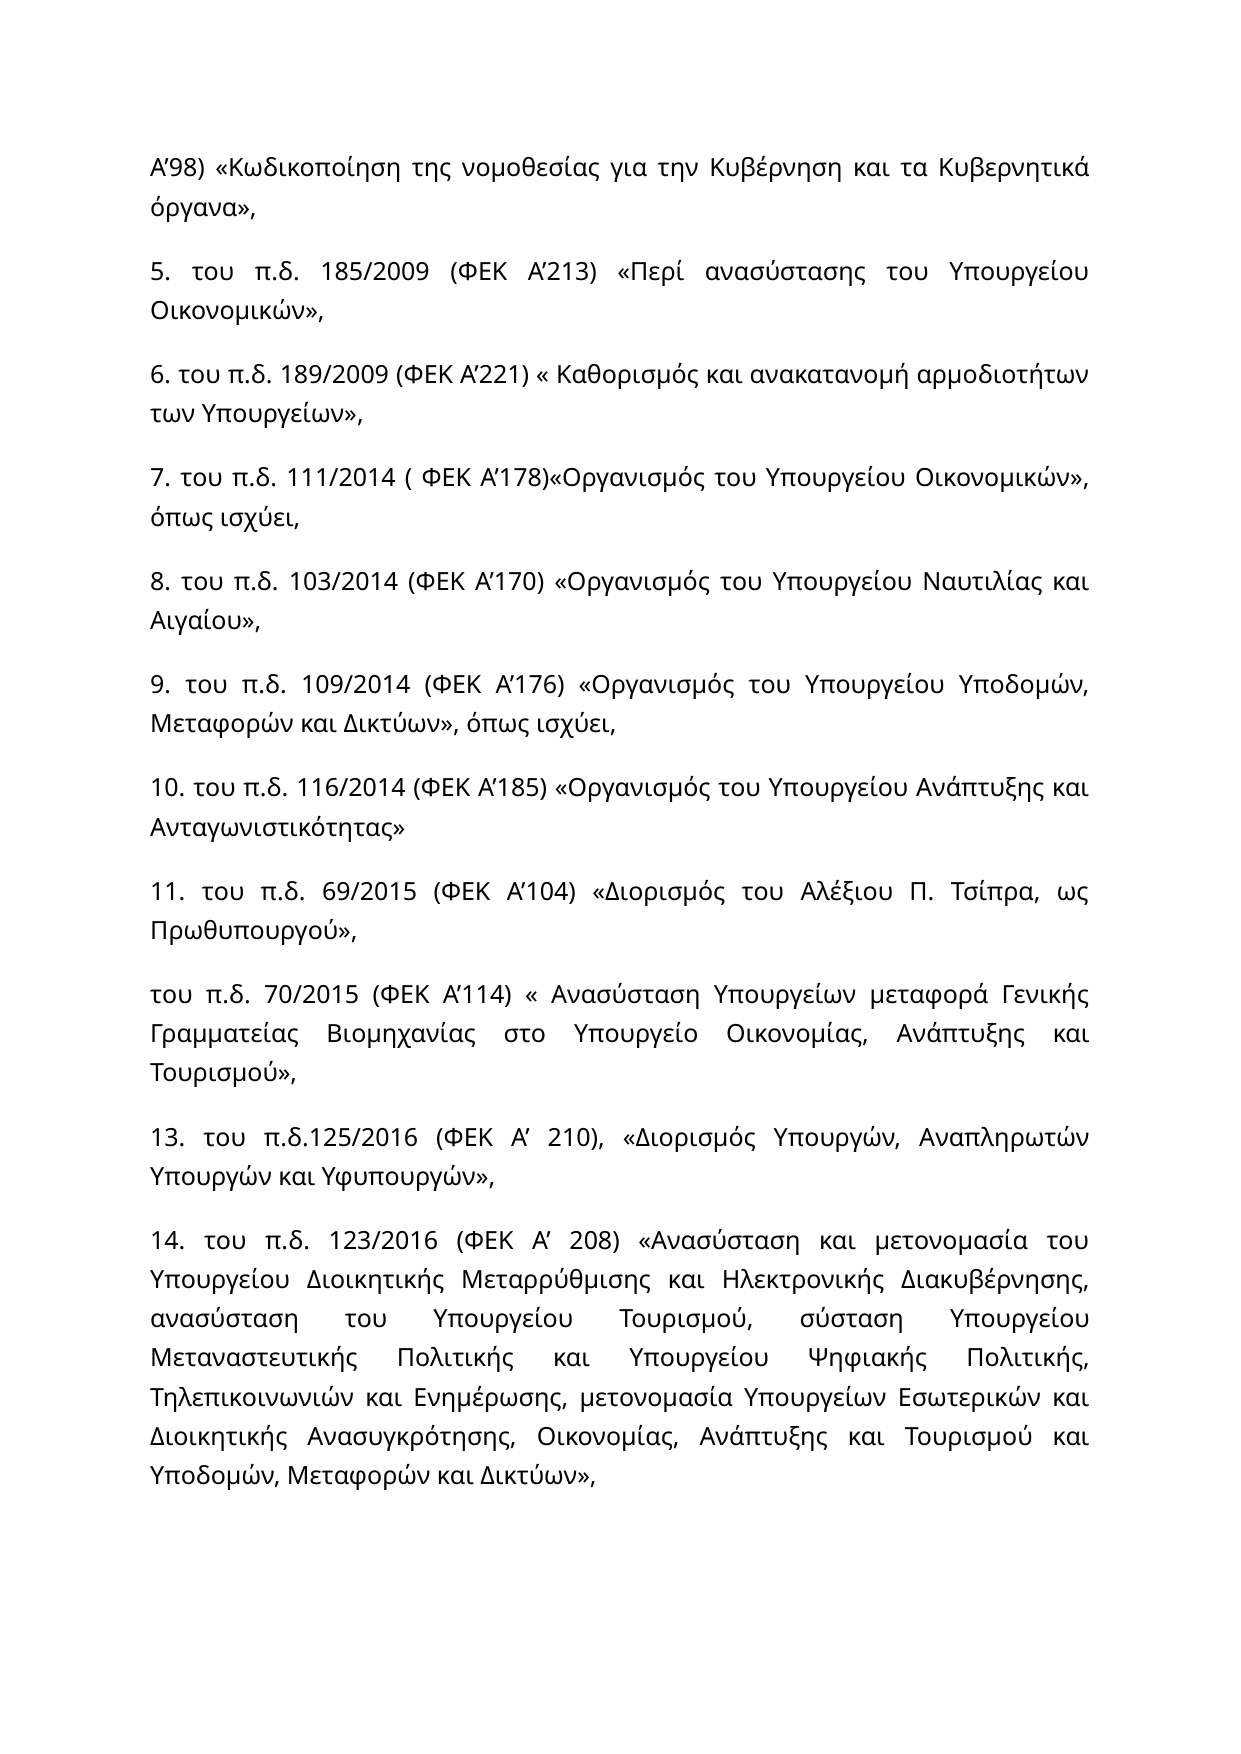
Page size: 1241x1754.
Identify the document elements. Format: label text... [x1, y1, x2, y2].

text 13. του π.δ.125/2016 (ΦΕΚ Α’ 210), «Διορισμός Υπουργών, Αναπληρωτών Υπουργών και Υφυπουργών», [150, 1119, 1090, 1192]
text 5. του π.δ. 185/2009 (ΦΕΚ Α’213) «Περί ανασύστασης του Υπουργείου Οικονομικών», [150, 253, 1090, 327]
text 7. του π.δ. 111/2014 ( ΦΕΚ Α’178)«Οργανισμός του Υπουργείου Οικονομικών», όπως ισχύει, [150, 460, 1090, 533]
text 9. του π.δ. 109/2014 (ΦΕΚ Α’176) «Οργανισμός του Υπουργείου Υποδομών, Μεταφορών και Δικτύων», όπως ισχύει, [150, 667, 1090, 740]
text 8. του π.δ. 103/2014 (ΦΕΚ Α’170) «Οργανισμός του Υπουργείου Ναυτιλίας και Αιγαίου», [150, 563, 1090, 637]
text 11. του π.δ. 69/2015 (ΦΕΚ Α’104) «Διορισμός του Αλέξιου Π. Τσίπρα, ως Πρωθυπουργού», [150, 873, 1090, 947]
text του π.δ. 70/2015 (ΦΕΚ Α’114) « Ανασύσταση Υπουργείων μεταφορά Γενικής Γραμματείας Βιομηχανίας στο Υπουργείο Οικονομίας, Ανάπτυξης και Τουρισμού», [150, 977, 1090, 1089]
text Α’98) «Κωδικοποίηση της νομοθεσίας για την Κυβέρνηση και τα Κυβερνητικά όργανα», [150, 150, 1090, 223]
text 14. του π.δ. 123/2016 (ΦΕΚ Α’ 208) «Ανασύσταση και μετονομασία του Υπουργείου Διοικητικής Μεταρρύθμισης και Ηλεκτρονικής Διακυβέρνησης, ανασύσταση του Υπουργείου Τουρισμού, σύσταση Υπουργείου Μεταναστευτικής Πολιτικής και Υπουργείου Ψηφιακής Πολιτικής, Τηλεπικοινωνιών και Ενημέρωσης, μετονομασία Υπουργείων Εσωτερικών και Διοικητικής Ανασυγκρότησης, Οικονομίας, Ανάπτυξης και Τουρισμού και Υποδομών, Μεταφορών και Δικτύων», [150, 1222, 1090, 1492]
text 10. του π.δ. 116/2014 (ΦΕΚ Α’185) «Οργανισμός του Υπουργείου Ανάπτυξης και Ανταγωνιστικότητας» [150, 770, 1090, 843]
text 6. του π.δ. 189/2009 (ΦΕΚ Α’221) « Καθορισμός και ανακατανομή αρμοδιοτήτων των Υπουργείων», [150, 357, 1090, 430]
